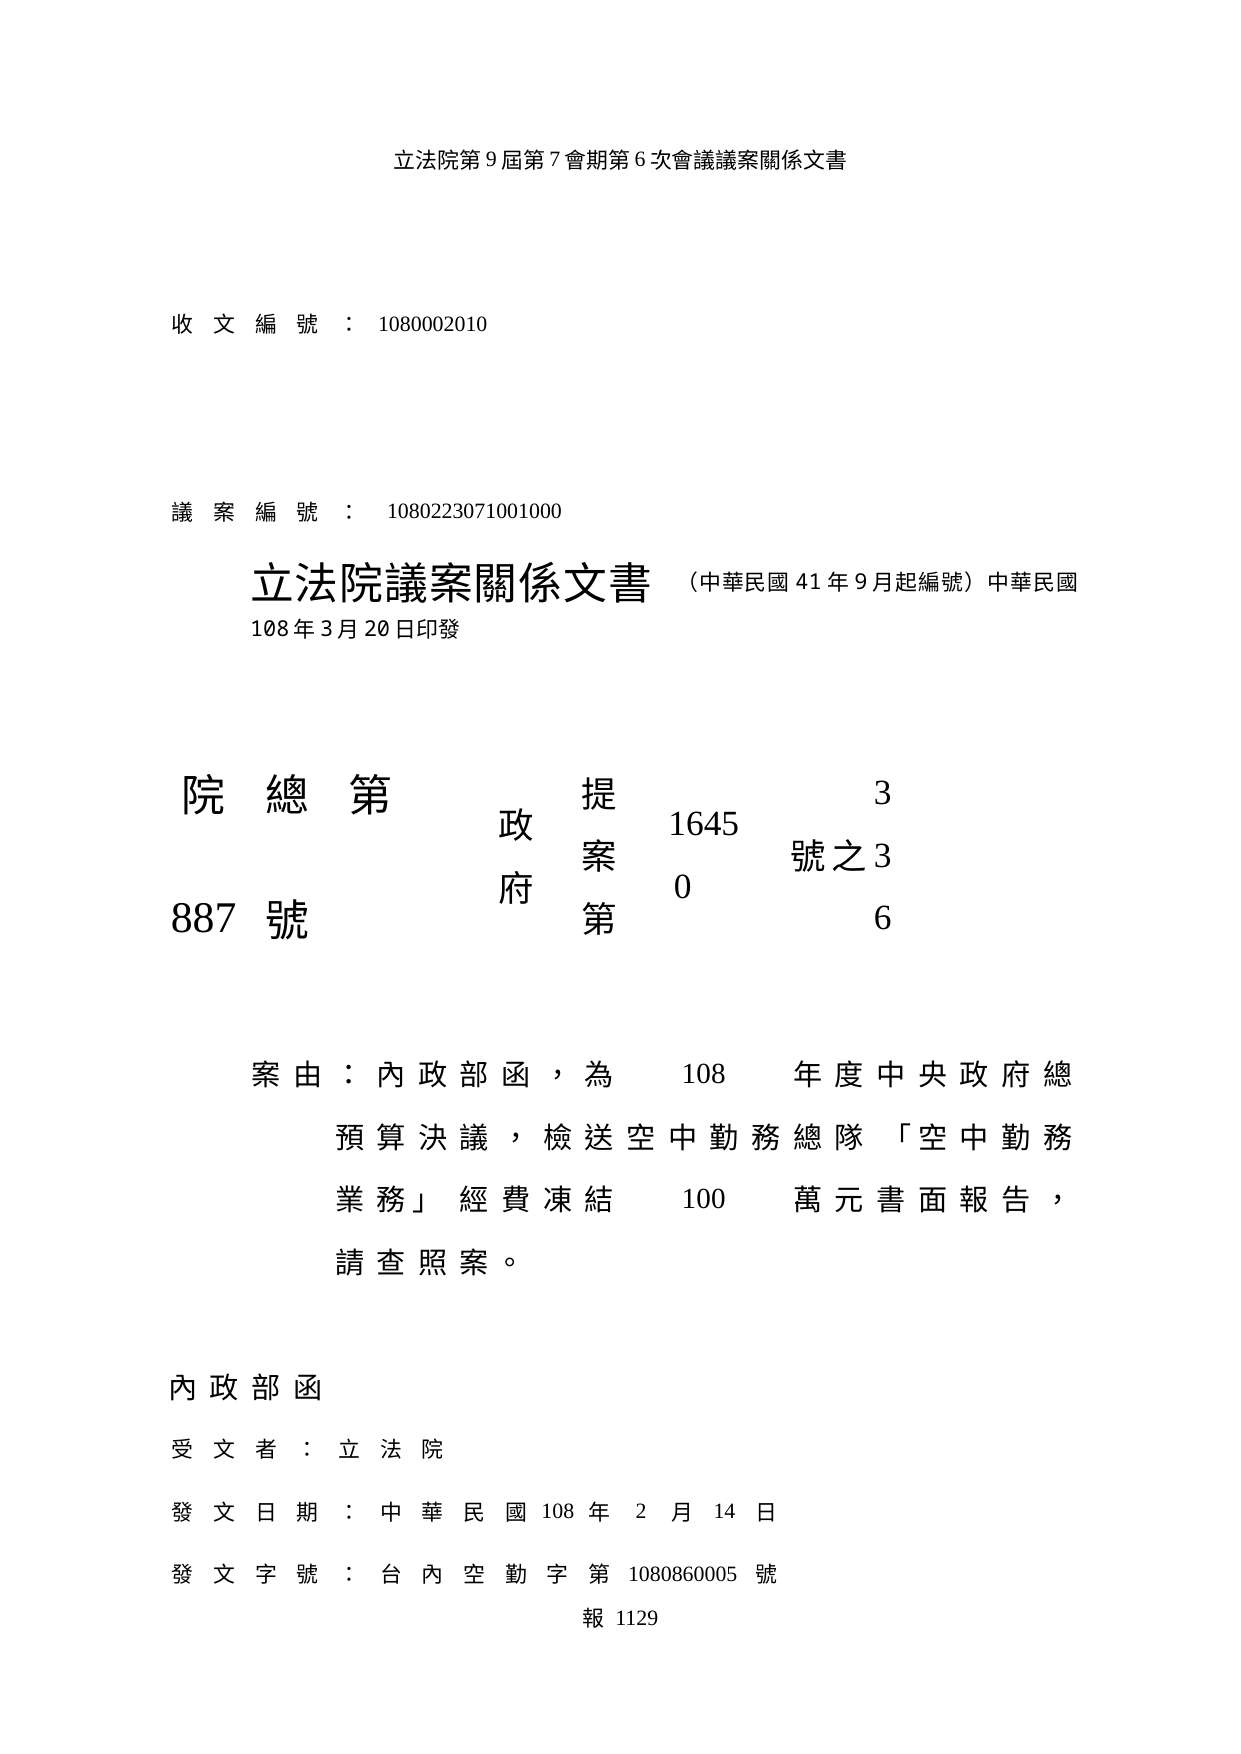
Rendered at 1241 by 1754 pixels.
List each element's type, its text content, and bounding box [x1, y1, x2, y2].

table_header 之 [794, 719, 830, 969]
text 受文者：立法院 [162, 1406, 1078, 1469]
text 收文編號：1080002010 [162, 219, 1078, 344]
text 案由：內政部函，為108年度中央政府總預算決議，檢送空中勤務總隊「空中勤務業務」經費凍結100萬元書面報告，請查照案。 [217, 1031, 1078, 1281]
text 議案編號：1080223071001000 [162, 406, 1078, 531]
table_header 號 [759, 719, 794, 969]
text 發文日期：中華民國108年2月14日 [162, 1469, 1078, 1531]
table_header 院總第887號 [162, 719, 425, 969]
text 發文字號：台內空勤字第1080860005號 [162, 1531, 1078, 1594]
table_header 16450 [646, 719, 759, 969]
table_header 336 [830, 719, 895, 969]
table_header 政府 [425, 719, 540, 969]
text 內政部函 [162, 1344, 1078, 1406]
table_header 提案第 [540, 719, 646, 969]
text 立法院議案關係文書 （中華民國41年9月起編號）中華民國108年3月20日印發 [250, 549, 1078, 644]
